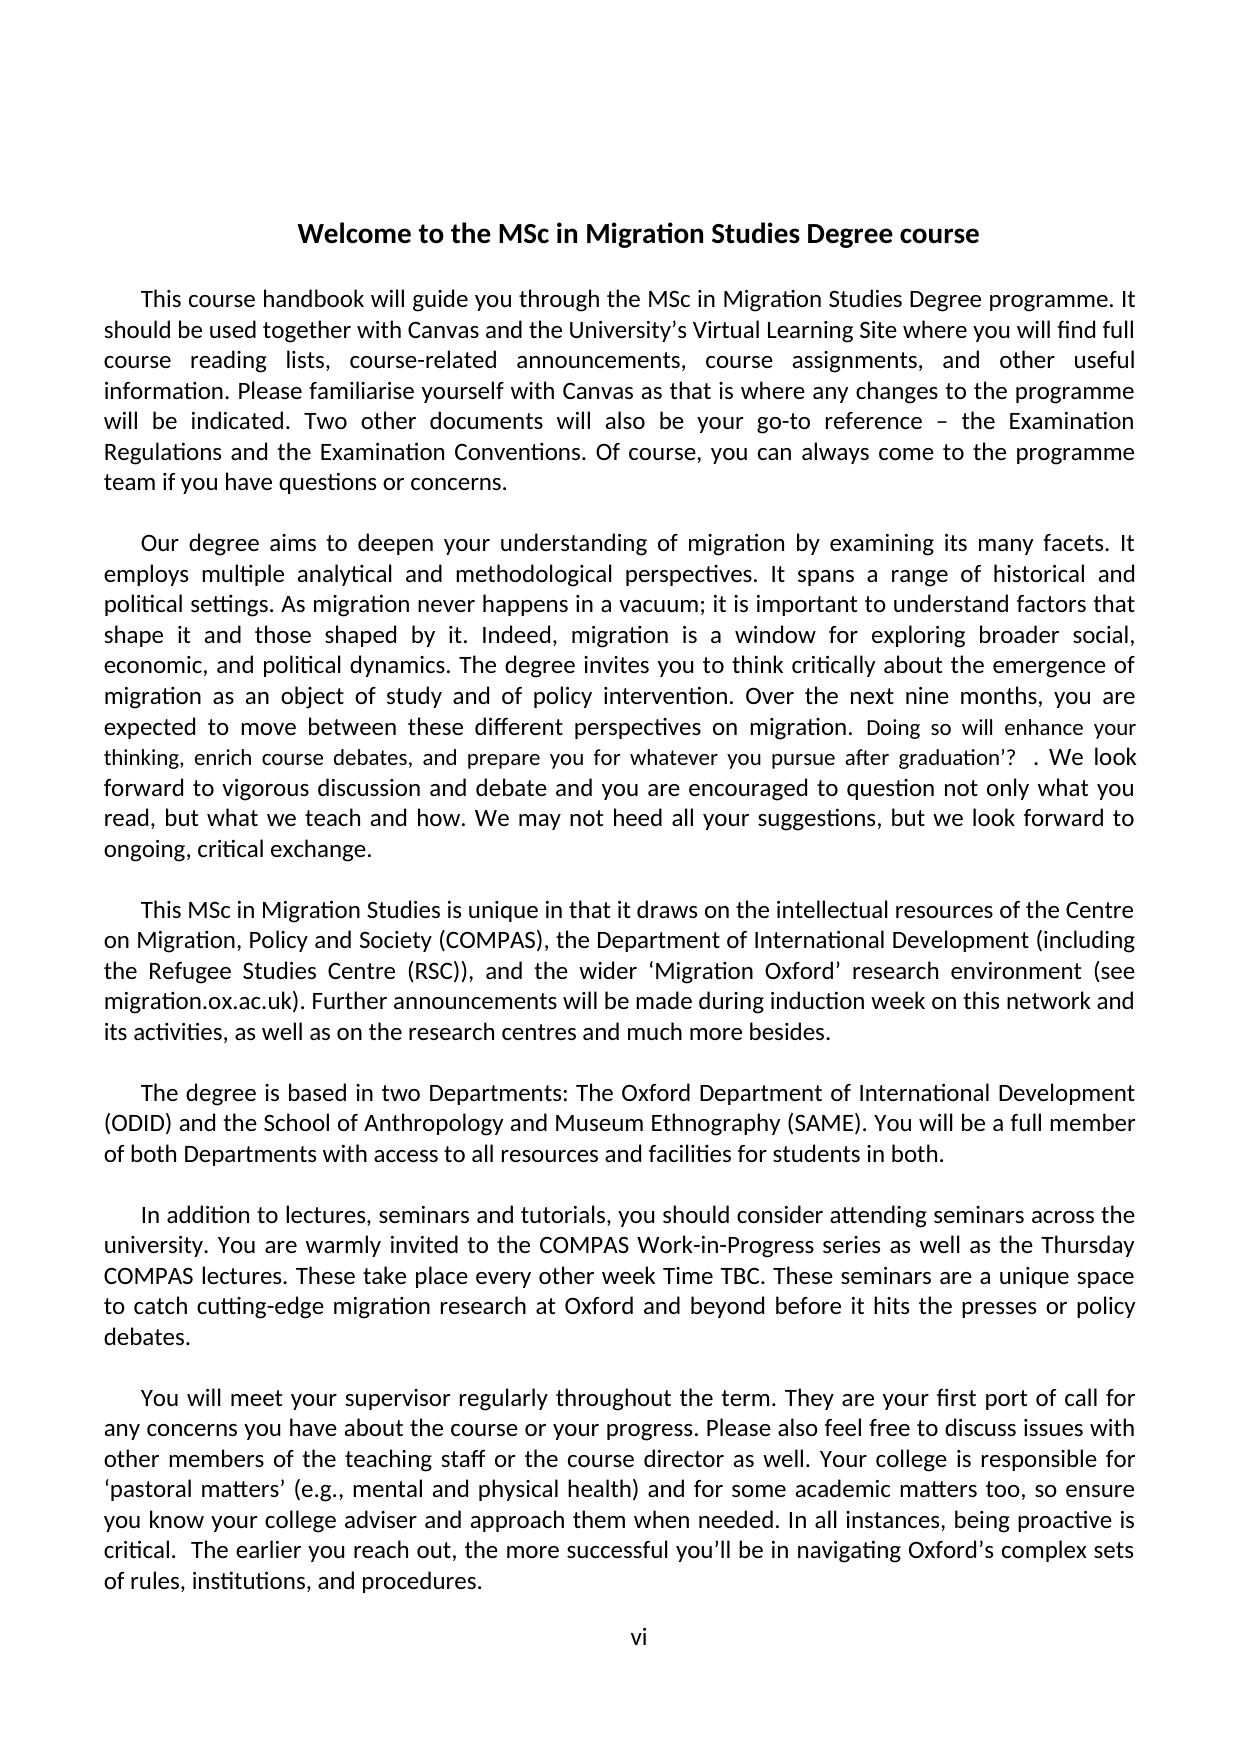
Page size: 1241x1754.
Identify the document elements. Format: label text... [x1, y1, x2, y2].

text The degree is based in two Departments: The Oxford Department of International Development (ODID) and the School of Anthropology and Museum Ethnography (SAME). You will be a full member of both Departments with access to all resources and facilities for students in both. [103, 1077, 1137, 1168]
text Welcome to the MSc in Migration Studies Degree course [103, 217, 1137, 250]
text In addition to lectures, seminars and tutorials, you should consider attending seminars across the university. You are warmly invited to the COMPAS Work-in-Progress series as well as the Thursday COMPAS lectures. These take place every other week Time TBC. These seminars are a unique space to catch cutting-edge migration research at Oxford and beyond before it hits the presses or policy debates. [103, 1199, 1137, 1352]
text You will meet your supervisor regularly throughout the term. They are your first port of call for any concerns you have about the course or your progress. Please also feel free to discuss issues with other members of the teaching staff or the course director as well. Your college is responsible for ‘pastoral matters’ (e.g., mental and physical health) and for some academic matters too, so ensure you know your college adviser and approach them when needed. In all instances, being proactive is critical. The earlier you reach out, the more successful you’ll be in navigating Oxford’s complex sets of rules, institutions, and procedures. [103, 1382, 1137, 1596]
text This course handbook will guide you through the MSc in Migration Studies Degree programme. It should be used together with Canvas and the University’s Virtual Learning Site where you will find full course reading lists, course-related announcements, course assignments, and other useful information. Please familiarise yourself with Canvas as that is where any changes to the programme will be indicated. Two other documents will also be your go-to reference – the Examination Regulations and the Examination Conventions. Of course, you can always come to the programme team if you have questions or concerns. [103, 283, 1137, 497]
text Our degree aims to deepen your understanding of migration by examining its many facets. It employs multiple analytical and methodological perspectives. It spans a range of historical and political settings. As migration never happens in a vacuum; it is important to understand factors that shape it and those shaped by it. Indeed, migration is a window for exploring broader social, economic, and political dynamics. The degree invites you to think critically about the emergence of migration as an object of study and of policy intervention. Over the next nine months, you are expected to move between these different perspectives on migration. Doing so will enhance your thinking, enrich course debates, and prepare you for whatever you pursue after graduation’? . We look forward to vigorous discussion and debate and you are encouraged to question not only what you read, but what we teach and how. We may not heed all your suggestions, but we look forward to ongoing, critical exchange. [103, 527, 1137, 863]
text This MSc in Migration Studies is unique in that it draws on the intellectual resources of the Centre on Migration, Policy and Society (COMPAS), the Department of International Development (including the Refugee Studies Centre (RSC)), and the wider ‘Migration Oxford’ research environment (see migration.ox.ac.uk). Further announcements will be made during induction week on this network and its activities, as well as on the research centres and much more besides. [103, 894, 1137, 1046]
